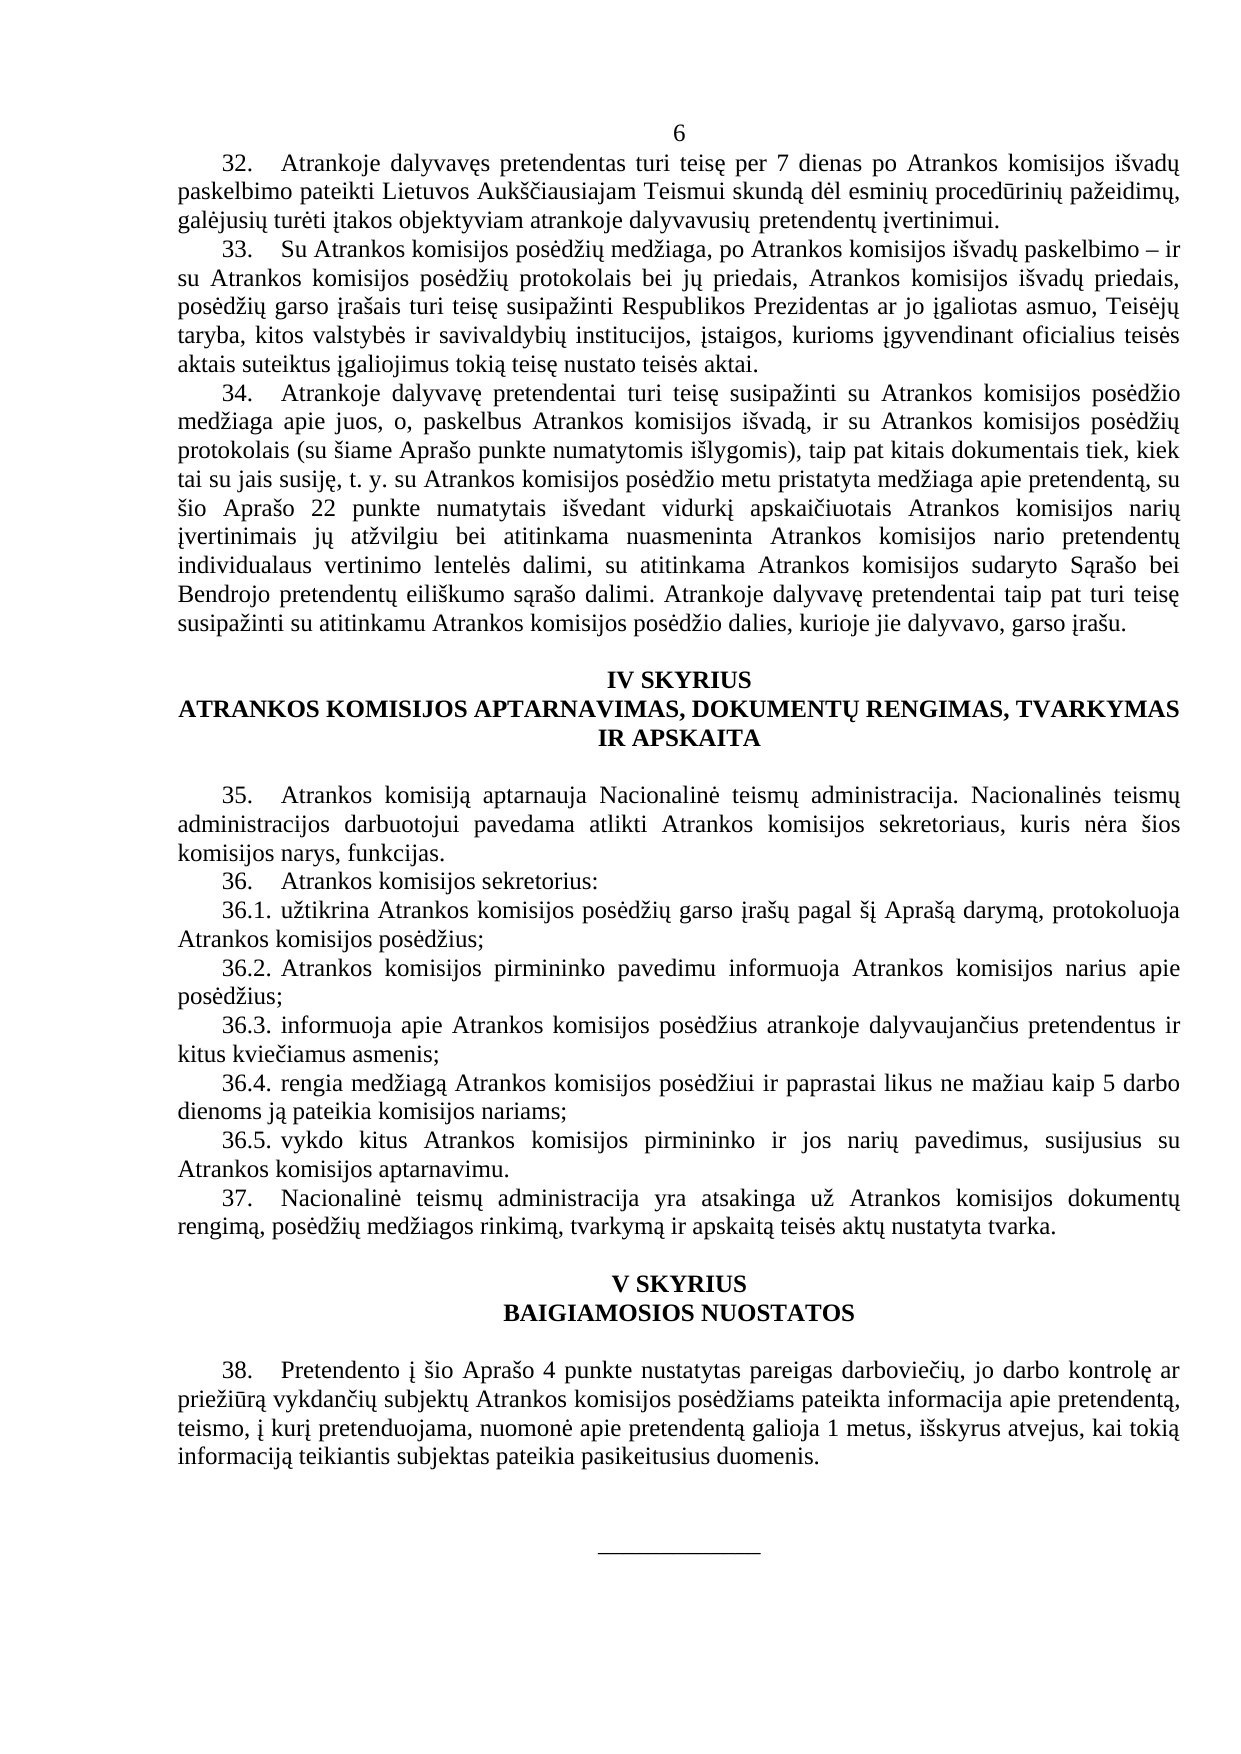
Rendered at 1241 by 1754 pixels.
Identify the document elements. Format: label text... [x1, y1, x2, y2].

text _____________ [177, 1528, 1181, 1556]
text ATRANKOS KOMISIJOS APTARNAVIMAS, DOKUMENTŲ RENGIMAS, TVARKYMAS IR APSKAITA [177, 694, 1181, 751]
text 36.1. užtikrina Atrankos komisijos posėdžių garso įrašų pagal šį Aprašą darymą, protokoluoja Atrankos komisijos posėdžius; [177, 895, 1181, 953]
text 36.4. rengia medžiagą Atrankos komisijos posėdžiui ir paprastai likus ne mažiau kaip 5 darbo dienoms ją pateikia komisijos nariams; [177, 1068, 1181, 1125]
text 36.2. Atrankos komisijos pirmininko pavedimu informuoja Atrankos komisijos narius apie posėdžius; [177, 953, 1181, 1010]
text 36.5. vykdo kitus Atrankos komisijos pirmininko ir jos narių pavedimus, susijusius su Atrankos komisijos aptarnavimu. [177, 1125, 1181, 1183]
text 33. Su Atrankos komisijos posėdžių medžiaga, po Atrankos komisijos išvadų paskelbimo – ir su Atrankos komisijos posėdžių protokolais bei jų priedais, Atrankos komisijos išvadų priedais, posėdžių garso įrašais turi teisę susipažinti Respublikos Prezidentas ar jo įgaliotas asmuo, Teisėjų taryba, kitos valstybės ir savivaldybių institucijos, įstaigos, kurioms įgyvendinant oficialius teisės aktais suteiktus įgaliojimus tokią teisę nustato teisės aktai. [177, 234, 1181, 378]
text 32. Atrankoje dalyvavęs pretendentas turi teisę per 7 dienas po Atrankos komisijos išvadų paskelbimo pateikti Lietuvos Aukščiausiajam Teismui skundą dėl esminių procedūrinių pažeidimų, galėjusių turėti įtakos objektyviam atrankoje dalyvavusių pretendentų įvertinimui. [177, 148, 1181, 234]
text BAIGIAMOSIOS NUOSTATOS [177, 1298, 1181, 1326]
text V SKYRIUS [177, 1269, 1181, 1298]
text IV SKYRIUS [177, 665, 1181, 694]
text 34. Atrankoje dalyvavę pretendentai turi teisę susipažinti su Atrankos komisijos posėdžio medžiaga apie juos, o, paskelbus Atrankos komisijos išvadą, ir su Atrankos komisijos posėdžių protokolais (su šiame Aprašo punkte numatytomis išlygomis), taip pat kitais dokumentais tiek, kiek tai su jais susiję, t. y. su Atrankos komisijos posėdžio metu pristatyta medžiaga apie pretendentą, su šio Aprašo 22 punkte numatytais išvedant vidurkį apskaičiuotais Atrankos komisijos narių įvertinimais jų atžvilgiu bei atitinkama nuasmeninta Atrankos komisijos nario pretendentų individualaus vertinimo lentelės dalimi, su atitinkama Atrankos komisijos sudaryto Sąrašo bei Bendrojo pretendentų eiliškumo sąrašo dalimi. Atrankoje dalyvavę pretendentai taip pat turi teisę susipažinti su atitinkamu Atrankos komisijos posėdžio dalies, kurioje jie dalyvavo, garso įrašu. [177, 378, 1181, 636]
text 36. Atrankos komisijos sekretorius: [177, 866, 1181, 895]
text 37. Nacionalinė teismų administracija yra atsakinga už Atrankos komisijos dokumentų rengimą, posėdžių medžiagos rinkimą, tvarkymą ir apskaitą teisės aktų nustatyta tvarka. [177, 1183, 1181, 1240]
text 38. Pretendento į šio Aprašo 4 punkte nustatytas pareigas darboviečių, jo darbo kontrolę ar priežiūrą vykdančių subjektų Atrankos komisijos posėdžiams pateikta informacija apie pretendentą, teismo, į kurį pretenduojama, nuomonė apie pretendentą galioja 1 metus, išskyrus atvejus, kai tokią informaciją teikiantis subjektas pateikia pasikeitusius duomenis. [177, 1355, 1181, 1470]
text 36.3. informuoja apie Atrankos komisijos posėdžius atrankoje dalyvaujančius pretendentus ir kitus kviečiamus asmenis; [177, 1010, 1181, 1068]
text 35. Atrankos komisiją aptarnauja Nacionalinė teismų administracija. Nacionalinės teismų administracijos darbuotojui pavedama atlikti Atrankos komisijos sekretoriaus, kuris nėra šios komisijos narys, funkcijas. [177, 780, 1181, 866]
